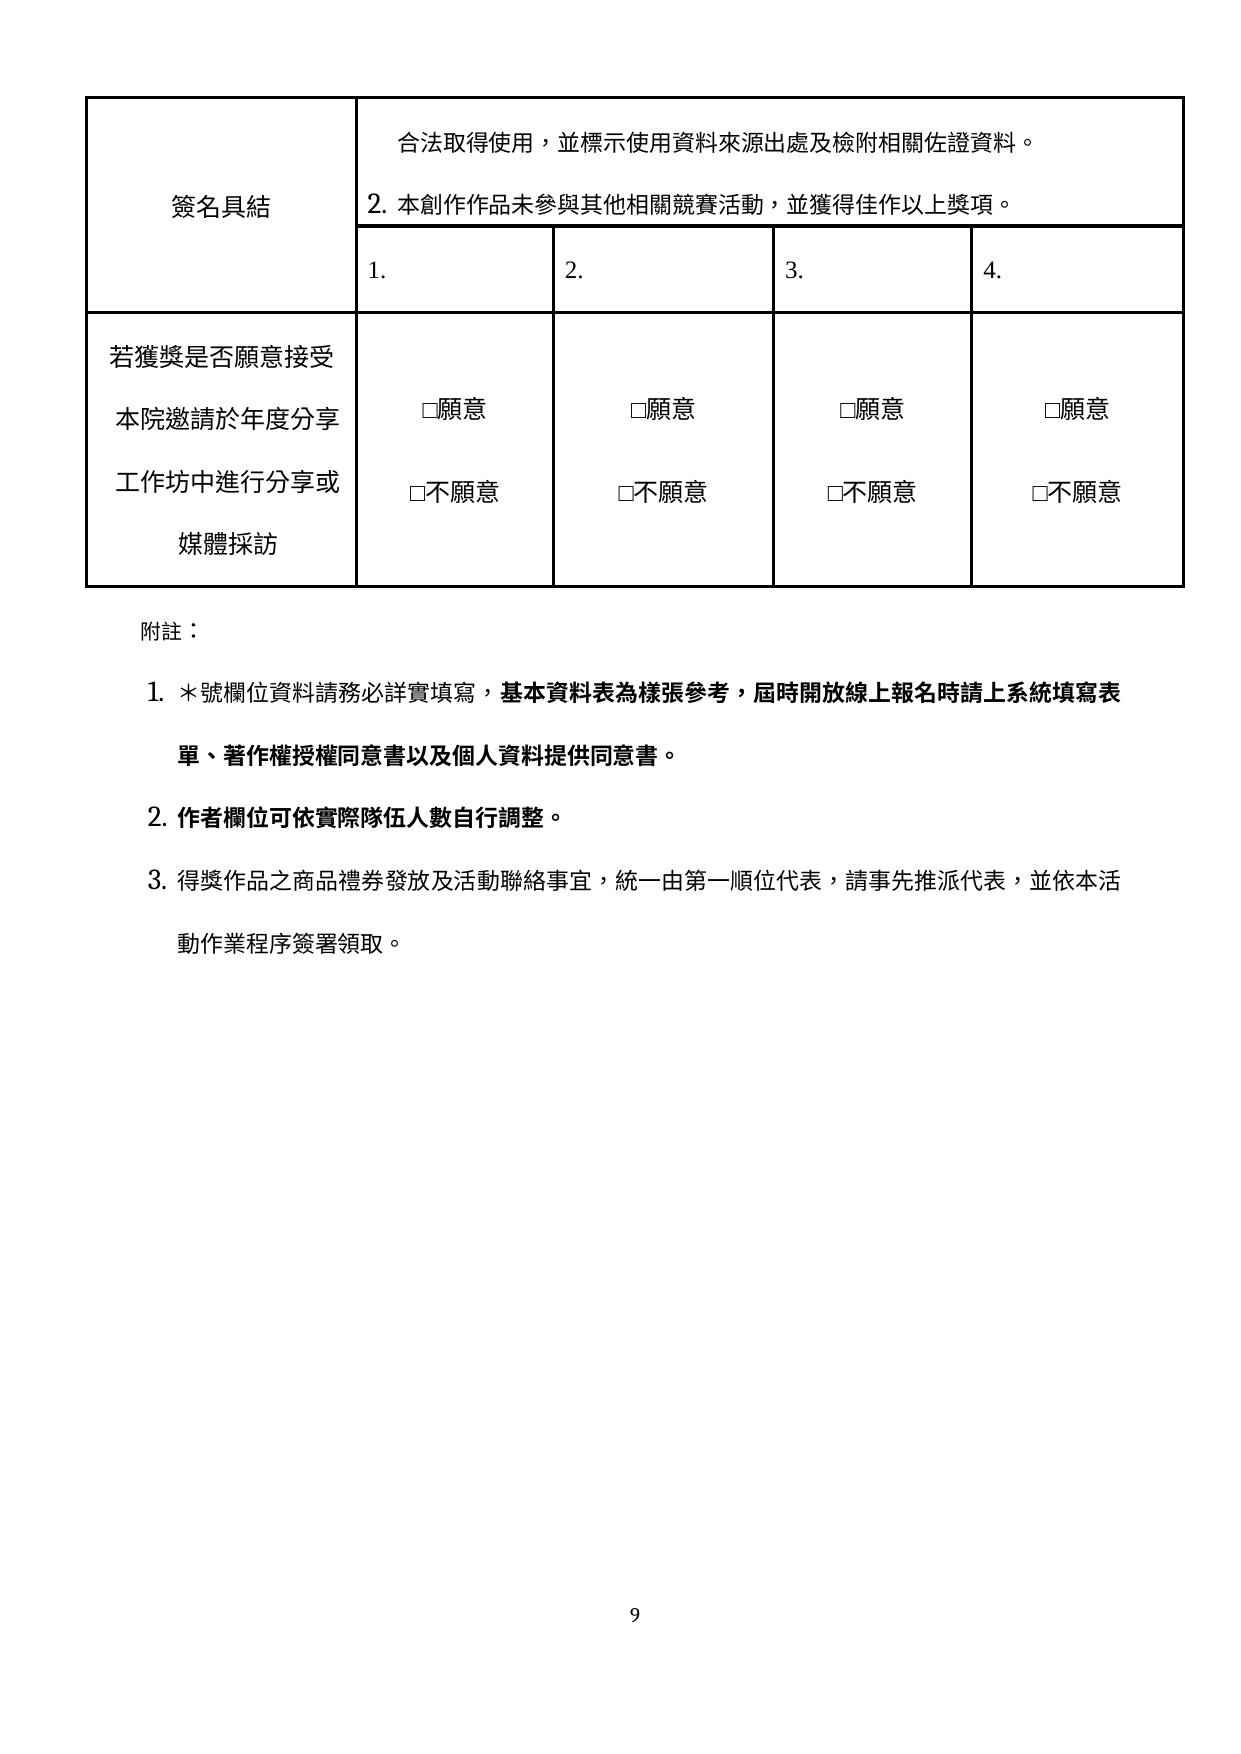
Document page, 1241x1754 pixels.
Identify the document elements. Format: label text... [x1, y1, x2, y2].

table_cell 1. [358, 228, 552, 311]
table_cell 3. [775, 228, 970, 311]
table_cell 簽名具結 [88, 99, 355, 311]
list 作者欄位可依實際隊伍人數自行調整。 [148, 775, 1122, 838]
table_cell □願意 □不願意 [555, 314, 772, 585]
table_cell □願意 □不願意 [973, 314, 1182, 585]
list ＊號欄位資料請務必詳實填寫，基本資料表為樣張參考，屆時開放線上報名時請上系統填寫表單、著作權授權同意書以及個人資料提供同意書。 [148, 650, 1122, 775]
table_cell 合法取得使用，並標示使用資料來源出處及檢附相關佐證資料。 本創作作品未參與其他相關競賽活動，並獲得佳作以上獎項。 [358, 99, 1182, 224]
table_cell □願意 □不願意 [775, 314, 970, 585]
table_cell 4. [973, 228, 1182, 311]
text 附註： [140, 588, 1122, 650]
list 得獎作品之商品禮券發放及活動聯絡事宜，統一由第一順位代表，請事先推派代表，並依本活動作業程序簽署領取。 [148, 838, 1122, 963]
table_cell □願意 □不願意 [358, 314, 552, 585]
table_cell 若獲獎是否願意接受本院邀請於年度分享工作坊中進行分享或媒體採訪 [88, 314, 355, 585]
table_cell 2. [555, 228, 772, 311]
